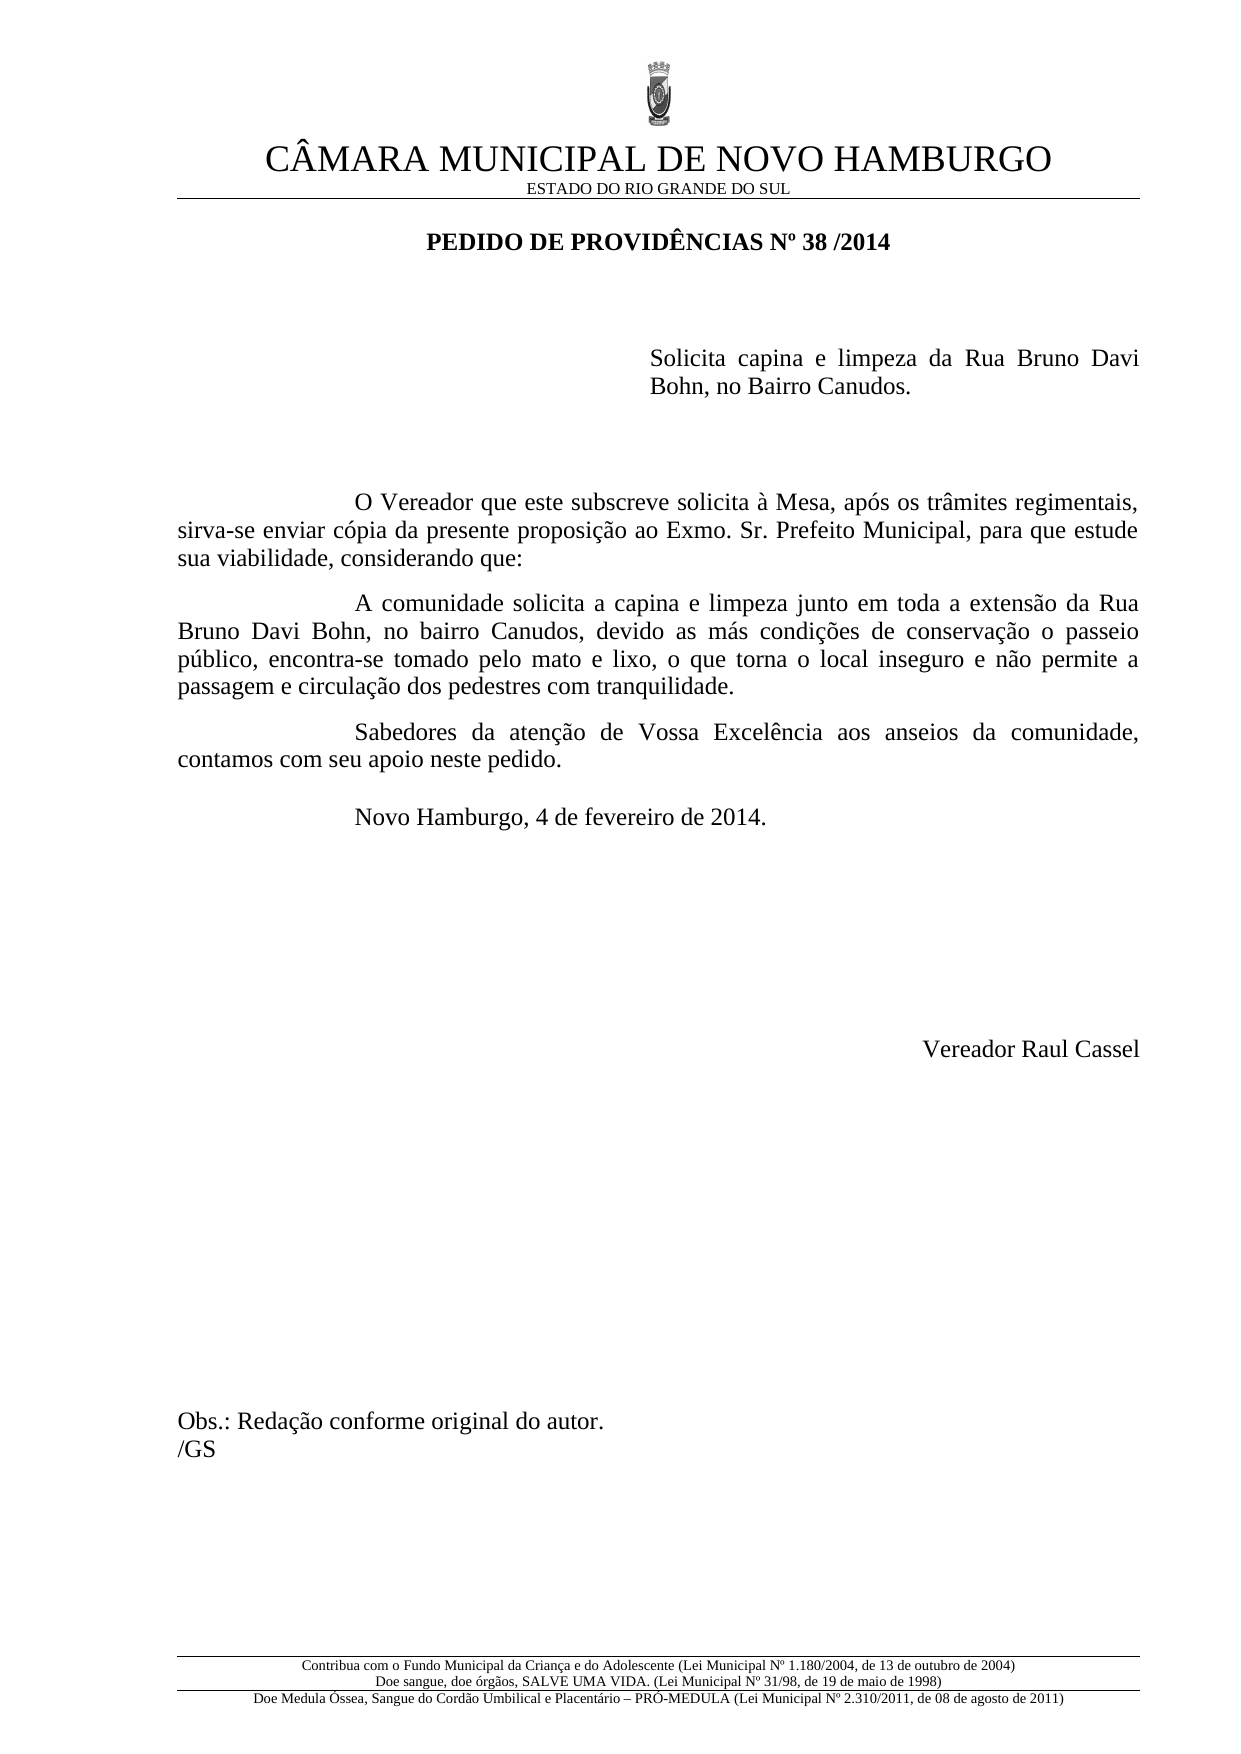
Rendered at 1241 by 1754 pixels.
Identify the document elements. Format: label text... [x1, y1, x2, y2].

text O Vereador que este subscreve solicita à Mesa, após os trâmites regimentais, sirva-se enviar cópia da presente proposição ao Exmo. Sr. Prefeito Municipal, para que estude sua viabilidade, considerando que: [177, 488, 1140, 572]
text Obs.: Redação conforme original do autor. [177, 1407, 1140, 1435]
text /GS [177, 1435, 1140, 1462]
text A comunidade solicita a capina e limpeza junto em toda a extensão da Rua Bruno Davi Bohn, no bairro Canudos, devido as más condições de conservação o passeio público, encontra-se tomado pelo mato e lixo, o que torna o local inseguro e não permite a passagem e circulação dos pedestres com tranquilidade. [177, 589, 1140, 700]
text Sabedores da atenção de Vossa Excelência aos anseios da comunidade, contamos com seu apoio neste pedido. [177, 718, 1140, 773]
text Solicita capina e limpeza da Rua Bruno Davi Bohn, no Bairro Canudos. [649, 344, 1140, 400]
text PEDIDO DE PROVIDÊNCIAS Nº 38 /2014 [177, 228, 1140, 256]
text Vereador Raul Cassel [177, 1035, 1140, 1063]
text Novo Hamburgo, 4 de fevereiro de 2014. [177, 803, 1140, 831]
